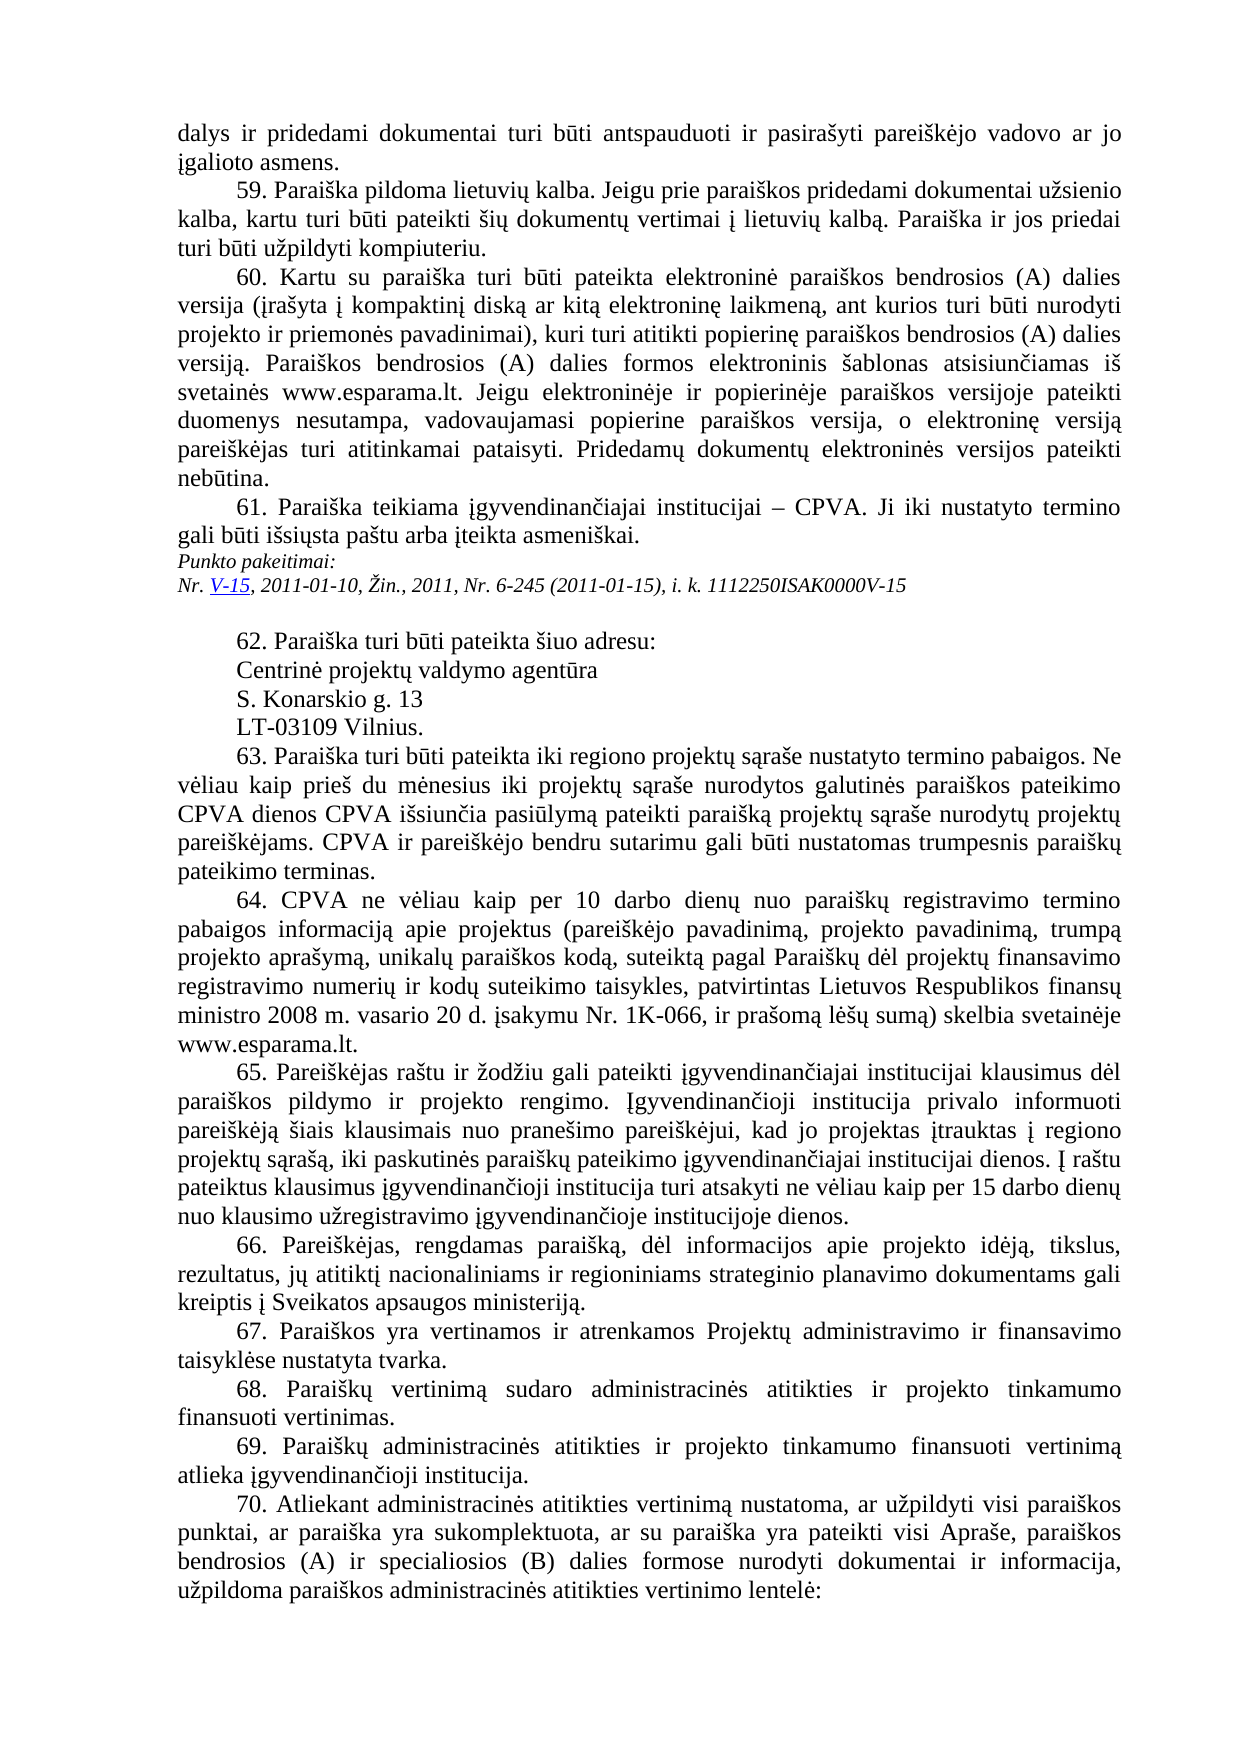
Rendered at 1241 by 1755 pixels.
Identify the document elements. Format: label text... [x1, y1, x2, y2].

text 70. Atliekant administracinės atitikties vertinimą nustatoma, ar užpildyti visi paraiškos punktai, ar paraiška yra sukomplektuota, ar su paraiška yra pateikti visi Apraše, paraiškos bendrosios (A) ir specialiosios (B) dalies formose nurodyti dokumentai ir informacija, užpildoma paraiškos administracinės atitikties vertinimo lentelė: [177, 1489, 1122, 1604]
text dalys ir pridedami dokumentai turi būti antspauduoti ir pasirašyti pareiškėjo vadovo ar jo įgalioto asmens. [177, 118, 1122, 176]
text LT-03109 Vilnius. [177, 712, 1122, 741]
text 59. Paraiška pildoma lietuvių kalba. Jeigu prie paraiškos pridedami dokumentai užsienio kalba, kartu turi būti pateikti šių dokumentų vertimai į lietuvių kalbą. Paraiška ir jos priedai turi būti užpildyti kompiuteriu. [177, 176, 1122, 262]
text 66. Pareiškėjas, rengdamas paraišką, dėl informacijos apie projekto idėją, tikslus, rezultatus, jų atitiktį nacionaliniams ir regioniniams strateginio planavimo dokumentams gali kreiptis į Sveikatos apsaugos ministeriją. [177, 1230, 1122, 1316]
text 64. CPVA ne vėliau kaip per 10 darbo dienų nuo paraiškų registravimo termino pabaigos informaciją apie projektus (pareiškėjo pavadinimą, projekto pavadinimą, trumpą projekto aprašymą, unikalų paraiškos kodą, suteiktą pagal Paraiškų dėl projektų finansavimo registravimo numerių ir kodų suteikimo taisykles, patvirtintas Lietuvos Respublikos finansų ministro 2008 m. vasario 20 d. įsakymu Nr. 1K-066, ir prašomą lėšų sumą) skelbia svetainėje www.esparama.lt. [177, 885, 1122, 1057]
text S. Konarskio g. 13 [177, 684, 1122, 712]
text Nr. V-15, 2011-01-10, Žin., 2011, Nr. 6-245 (2011-01-15), i. k. 1112250ISAK0000V-15 [177, 573, 1122, 597]
text 67. Paraiškos yra vertinamos ir atrenkamos Projektų administravimo ir finansavimo taisyklėse nustatyta tvarka. [177, 1316, 1122, 1374]
text 60. Kartu su paraiška turi būti pateikta elektroninė paraiškos bendrosios (A) dalies versija (įrašyta į kompaktinį diską ar kitą elektroninę laikmeną, ant kurios turi būti nurodyti projekto ir priemonės pavadinimai), kuri turi atitikti popierinę paraiškos bendrosios (A) dalies versiją. Paraiškos bendrosios (A) dalies formos elektroninis šablonas atsisiunčiamas iš svetainės www.esparama.lt. Jeigu elektroninėje ir popierinėje paraiškos versijoje pateikti duomenys nesutampa, vadovaujamasi popierine paraiškos versija, o elektroninę versiją pareiškėjas turi atitinkamai pataisyti. Pridedamų dokumentų elektroninės versijos pateikti nebūtina. [177, 262, 1122, 492]
text 61. Paraiška teikiama įgyvendinančiajai institucijai – CPVA. Ji iki nustatyto termino gali būti išsiųsta paštu arba įteikta asmeniškai. [177, 492, 1122, 549]
text 65. Pareiškėjas raštu ir žodžiu gali pateikti įgyvendinančiajai institucijai klausimus dėl paraiškos pildymo ir projekto rengimo. Įgyvendinančioji institucija privalo informuoti pareiškėją šiais klausimais nuo pranešimo pareiškėjui, kad jo projektas įtrauktas į regiono projektų sąrašą, iki paskutinės paraiškų pateikimo įgyvendinančiajai institucijai dienos. Į raštu pateiktus klausimus įgyvendinančioji institucija turi atsakyti ne vėliau kaip per 15 darbo dienų nuo klausimo užregistravimo įgyvendinančioje institucijoje dienos. [177, 1057, 1122, 1230]
text 69. Paraiškų administracinės atitikties ir projekto tinkamumo finansuoti vertinimą atlieka įgyvendinančioji institucija. [177, 1431, 1122, 1489]
text 63. Paraiška turi būti pateikta iki regiono projektų sąraše nustatyto termino pabaigos. Ne vėliau kaip prieš du mėnesius iki projektų sąraše nurodytos galutinės paraiškos pateikimo CPVA dienos CPVA išsiunčia pasiūlymą pateikti paraišką projektų sąraše nurodytų projektų pareiškėjams. CPVA ir pareiškėjo bendru sutarimu gali būti nustatomas trumpesnis paraiškų pateikimo terminas. [177, 741, 1122, 885]
text 62. Paraiška turi būti pateikta šiuo adresu: [177, 626, 1122, 655]
text Punkto pakeitimai: [177, 549, 1122, 573]
text Centrinė projektų valdymo agentūra [177, 655, 1122, 684]
text 68. Paraiškų vertinimą sudaro administracinės atitikties ir projekto tinkamumo finansuoti vertinimas. [177, 1374, 1122, 1431]
